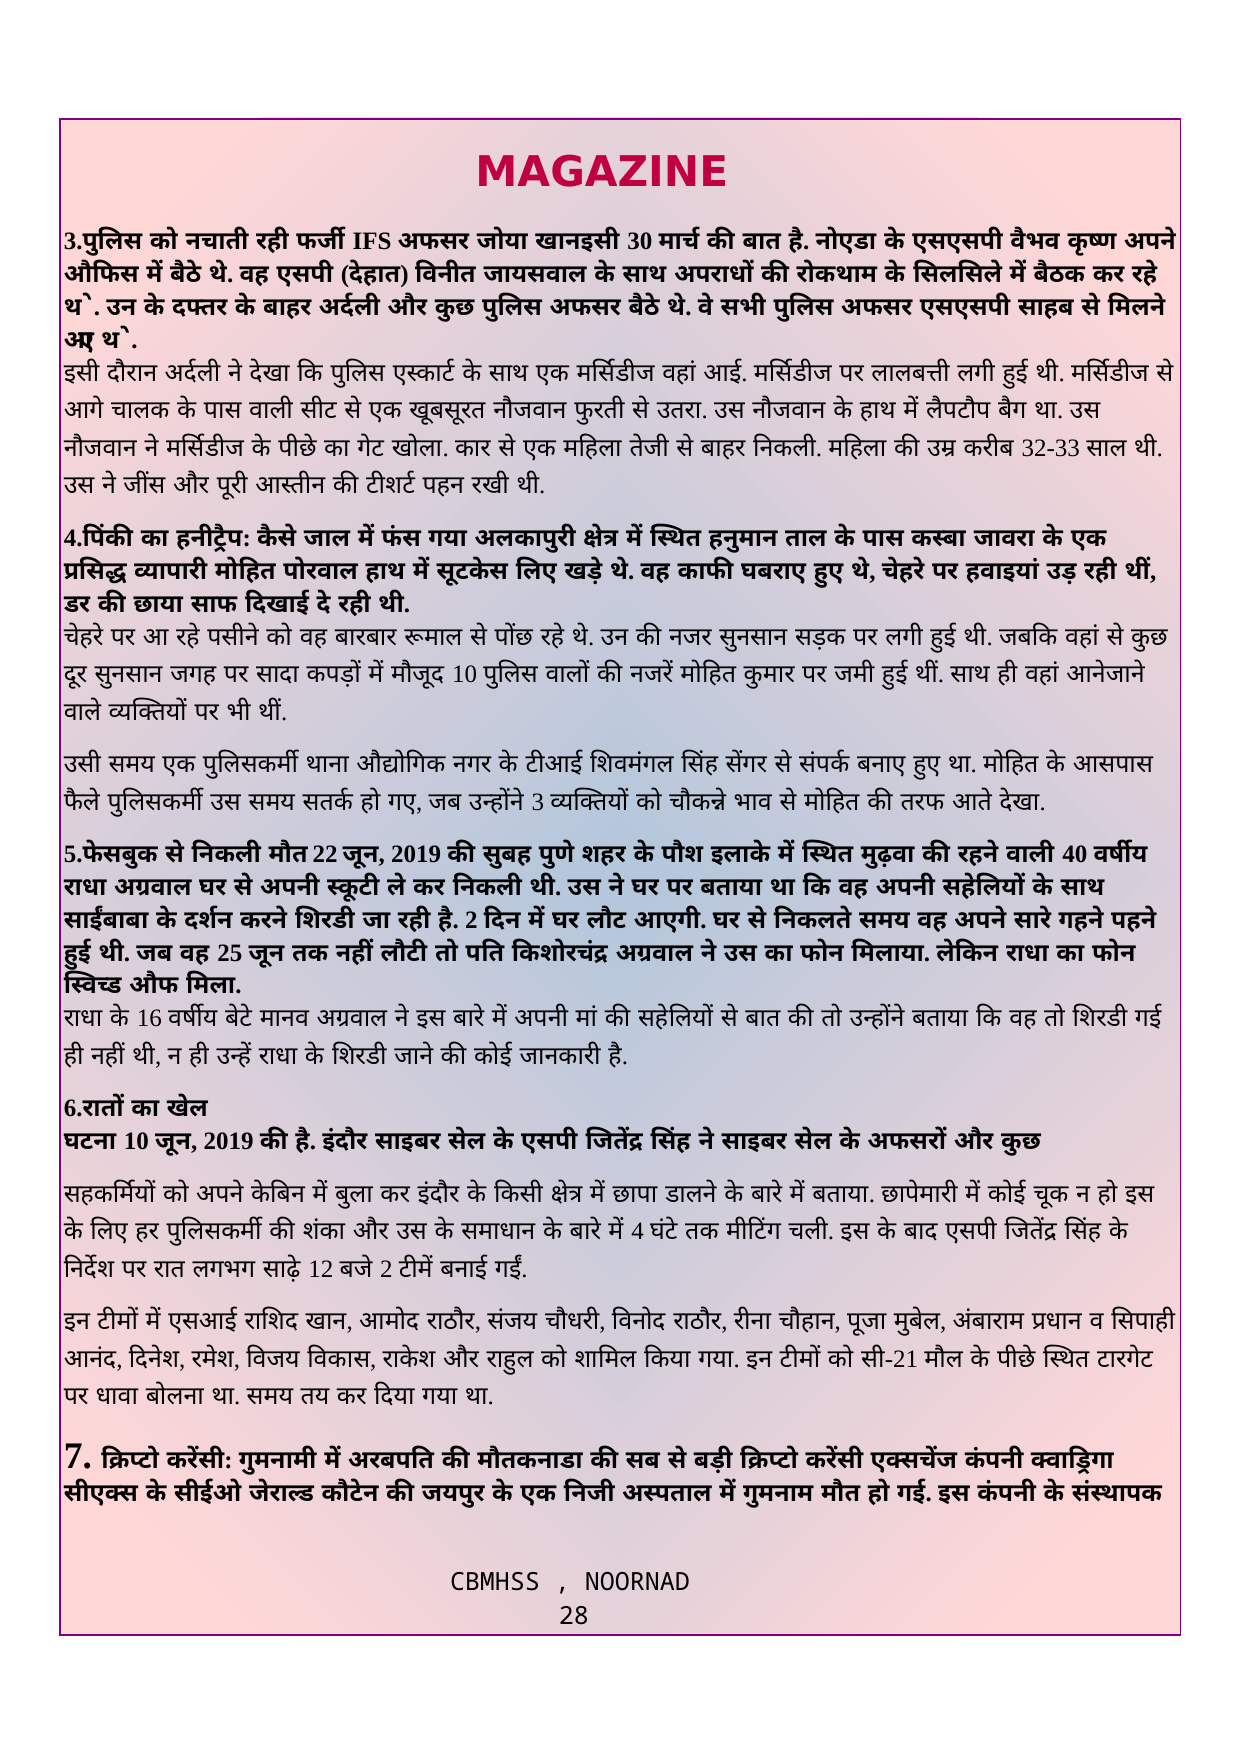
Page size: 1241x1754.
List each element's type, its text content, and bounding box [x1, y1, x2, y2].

text 7. क्रिप्टो करेंसी: गुमनामी में अरबपति की मौतकनाडा की सब से बड़ी क्रिप्टो करेंसी एक्सचेंज कंपनी क्वाड्रिगा सीएक्स के सीईओ जेराल्ड कौटेन की जयपुर के एक निजी अस्पताल में गुमनाम मौत हो गई. इस कंपनी के संस्थापक [63, 1433, 1177, 1511]
text इसी दौरान अर्दली ने देखा कि पुलिस एस्कार्ट के साथ एक मर्सिडीज वहां आई. मर्सिडीज पर लालबत्ती लगी हुई थी. मर्सिडीज से आगे चालक के पास वाली सीट से एक खूबसूरत नौजवान फुरती से उतरा. उस नौजवान के हाथ में लैपटौप बैग था. उस नौजवान ने मर्सिडीज के पीछे का गेट खोला. कार से एक महिला तेजी से बाहर निकली. महिला की उम्र करीब 32-33 साल थी. उस ने जींस और पूरी आस्तीन की टीशर्ट पहन रखी थी. [63, 358, 1177, 503]
text 3.पुलिस को नचाती रही फर्जी IFS अफसर जोया खानइसी 30 मार्च की बात है. नोएडा के एसएसपी वैभव कृष्ण अपने औफिस में बैठे थे. वह एसपी (देहात) विनीत जायसवाल के साथ अपराधों की रोकथाम के सिलसिले में बैठक कर रहे थे. उन के दफ्तर के बाहर अर्दली और कुछ पुलिस अफसर बैठे थे. वे सभी पुलिस अफसर एसएसपी साहब से मिलने आए थे. [63, 226, 1177, 358]
text 5.फेसबुक से निकली मौत22जून, 2019 की सुबह पुणे शहर के पौश इलाके में स्थित मुढ़वा की रहने वाली 40 वर्षीय राधा अग्रवाल घर से अपनी स्कूटी ले कर निकली थी. उस ने घर पर बताया था कि वह अपनी सहेलियों के साथ साईंबाबा के दर्शन करने शिरडी जा रही है. 2 दिन में घर लौट आएगी. घर से निकलते समय वह अपने सारे गहने पहने हुई थी. जब वह 25 जून तक नहीं लौटी तो पति किशोरचंद्र अग्रवाल ने उस का फोन मिलाया. लेकिन राधा का फोन स्विच्ड औफ मिला. [63, 839, 1177, 1003]
text उसी समय एक पुलिसकर्मी थाना औद्योगिक नगर के टीआई शिवमंगल सिंह सेंगर से संपर्क बनाए हुए था. मोहित के आसपास फैले पुलिसकर्मी उस समय सतर्क हो गए, जब उन्होंने 3 व्यक्तियों को चौकन्ने भाव से मोहित की तरफ आते देखा. [63, 749, 1177, 819]
text चेहरे पर आ रहे पसीने को वह बारबार रूमाल से पोंछ रहे थे. उन की नजर सुनसान सड़क पर लगी हुई थी. जबकि वहां से कुछ दूर सुनसान जगह पर सादा कपड़ों में मौजूद 10 पुलिस वालों की नजरें मोहित कुमार पर जमी हुई थीं. साथ ही वहां आनेजाने वाले व्यक्तियों पर भी थीं. [63, 622, 1177, 729]
text सहकर्मियों को अपने केबिन में बुला कर इंदौर के किसी क्षेत्र में छापा डालने के बारे में बताया. छापेमारी में कोई चूक न हो इस के लिए हर पुलिसकर्मी की शंका और उस के समाधान के बारे में 4 घंटे तक मीटिंग चली. इस के बाद एसपी जितेंद्र सिंह के निर्देश पर रात लगभग साढ़े 12 बजे 2 टीमें बनाई गईं. [63, 1179, 1177, 1287]
text राधा के 16 वर्षीय बेटे मानव अग्रवाल ने इस बारे में अपनी मां की सहेलियों से बात की तो उन्होंने बताया कि वह तो शिरडी गई ही नहीं थी, न ही उन्हें राधा के शिरडी जाने की कोई जानकारी है. [63, 1003, 1177, 1074]
text घटना 10 जून, 2019 की है. इंदौर साइबर सेल के एसपी जितेंद्र सिंह ने साइबर सेल के अफसरों और कुछ [63, 1126, 1177, 1159]
text 4.पिंकी का हनीट्रैप: कैसे जाल में फंस गया अलकापुरी क्षेत्र में स्थित हनुमान ताल के पास कस्बा जावरा के एक प्रसिद्ध व्यापारी मोहित पोरवाल हाथ में सूटकेस लिए खड़े थे. वह काफी घबराए हुए थे, चेहरे पर हवाइयां उड़ रही थीं, डर की छाया साफ दिखाई दे रही थी. [63, 523, 1177, 622]
text 6.रातों का खेल [63, 1093, 1177, 1126]
text इन टीमों में एसआई राशिद खान, आमोद राठौर, संजय चौधरी, विनोद राठौर, रीना चौहान, पूजा मुबेल, अंबाराम प्रधान व सिपाही आनंद, दिनेश, रमेश, विजय विकास, राकेश और राहुल को शामिल किया गया. इन टीमों को सी-21 मौल के पीछे स्थित टारगेट पर धावा बोलना था. समय तय कर दिया गया था. [63, 1306, 1177, 1414]
